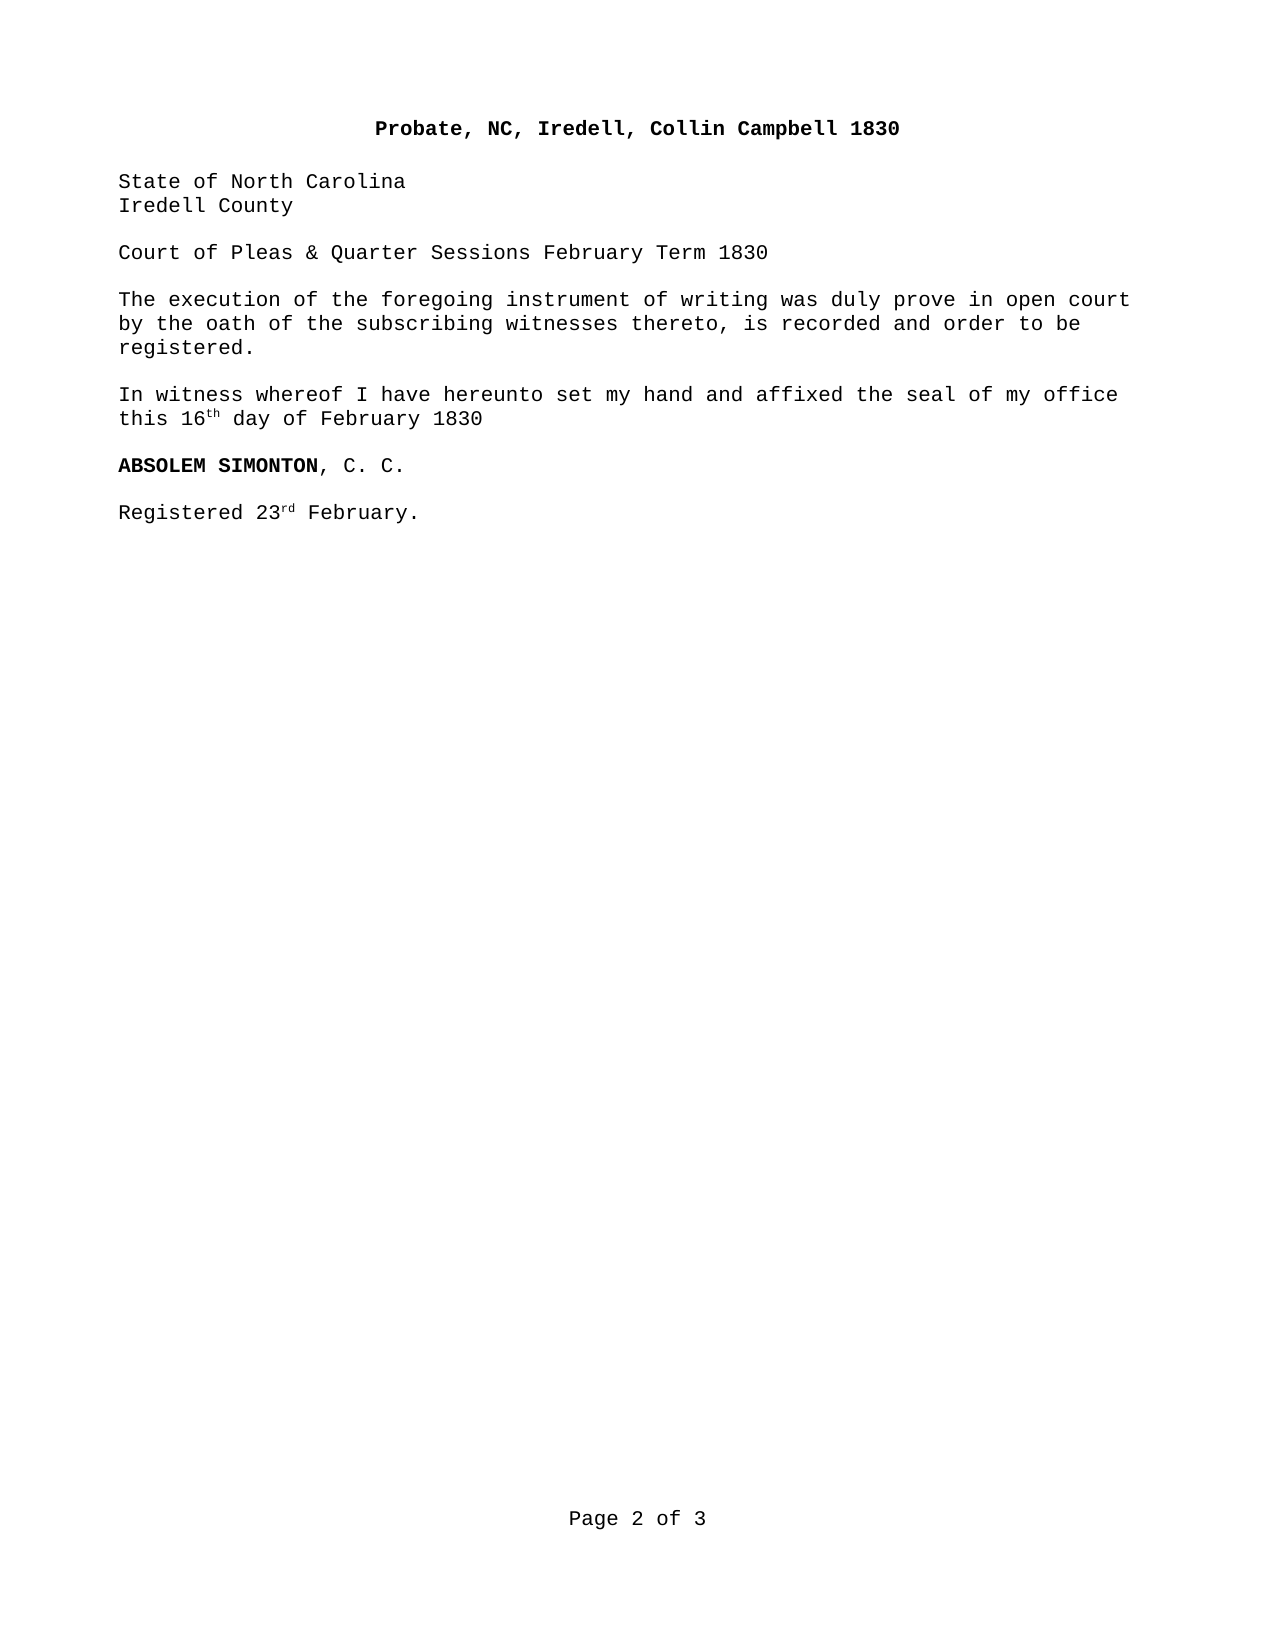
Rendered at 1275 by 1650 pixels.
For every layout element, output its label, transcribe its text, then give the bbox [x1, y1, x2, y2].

text State of North Carolina [118, 171, 1157, 195]
text Absolem Simonton, C. C. [118, 455, 1157, 479]
text Iredell County [118, 195, 1157, 218]
text The execution of the foregoing instrument of writing was duly prove in open court by the oath of the subscribing witnesses thereto, is recorded and order to be registered. [118, 289, 1157, 360]
text In witness whereof I have hereunto set my hand and affixed the seal of my office this 16th day of February 1830 [118, 384, 1157, 431]
text Registered 23rd February. [118, 502, 1157, 526]
text Court of Pleas & Quarter Sessions February Term 1830 [118, 242, 1157, 266]
